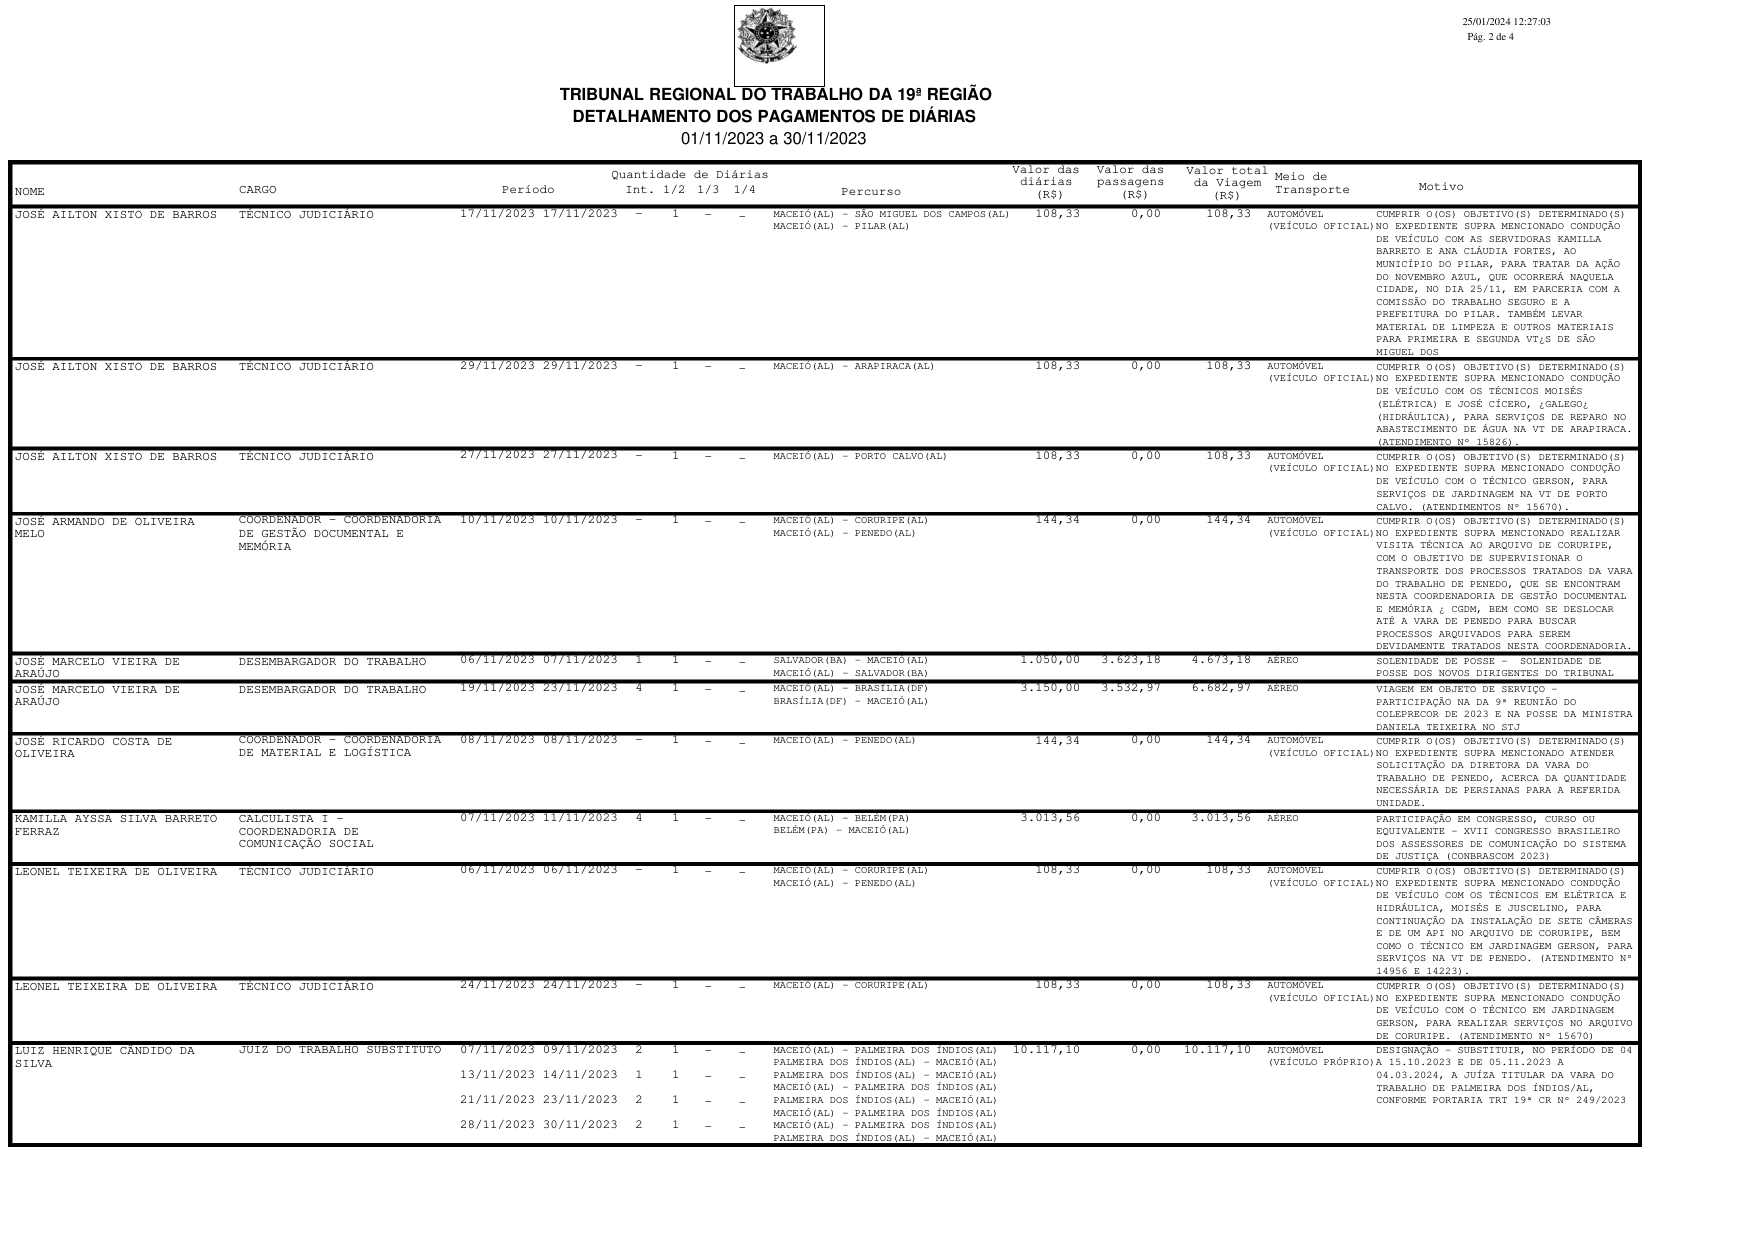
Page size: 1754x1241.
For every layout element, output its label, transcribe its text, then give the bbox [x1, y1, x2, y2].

text - [738, 210, 764, 223]
text ABASTECIMENTO DE ÁGUA NA VT DE ARAPIRACA. [1376, 424, 1657, 435]
text COLEPRECOR DE 2023 E NA POSSE DA MINISTRA [1376, 709, 1657, 719]
text 1 [672, 811, 698, 824]
text PROCESSOS ARQUIVADOS PARA SEREM [1376, 629, 1657, 639]
text MACEIÓ(AL) - BRASÍLIA(DF) [773, 683, 953, 694]
text JUIZ DO TRABALHO SUBSTITUTO 07/11/2023 09/11/2023 [239, 1043, 635, 1056]
text MEMÓRIA [239, 541, 429, 553]
text ARAÚJO [14, 696, 204, 708]
text 0,00 [1131, 207, 1179, 219]
text MACEIÓ(AL) - PENEDO(AL) [773, 736, 939, 746]
text - [635, 360, 661, 372]
text JOSÉ AILTON XISTO DE BARROS [14, 361, 239, 373]
text CARGO [239, 184, 295, 196]
text DESIGNAÇÃO - SUBSTITUIR, NO PERÍODO DE 04 [1376, 1046, 1657, 1056]
text COORDENADORIA DE [239, 825, 394, 838]
text 3.013,56 AÉREO [1191, 811, 1316, 824]
text Percurso [841, 185, 920, 198]
text BELÉM(PA) - MACEIÓ(AL) [773, 826, 931, 836]
text - [738, 1122, 764, 1134]
text DE JUSTIÇA (CONBRASCOM 2023) [1376, 851, 1651, 862]
text JOSÉ AILTON XISTO DE BARROS [14, 209, 239, 221]
text 144,34 [1035, 514, 1099, 526]
text 108,33 [1035, 207, 1099, 219]
text TRANSPORTE DOS PROCESSOS TRATADOS DA VARA [1376, 567, 1657, 577]
text 2 [640, 1094, 661, 1106]
text MACEIÓ(AL) - PALMEIRA DOS ÍNDIOS(AL) [773, 1108, 1105, 1118]
text DE VEÍCULO COM OS TÉCNICOS EM ELÉTRICA E [1376, 891, 1651, 901]
text CUMPRIR O(OS) OBJETIVO(S) DETERMINADO(S) [1376, 452, 1651, 462]
text PARTICIPAÇÃO NA DA 9ª REUNIÃO DO [1376, 697, 1657, 707]
text - [704, 813, 731, 825]
text SILVA [14, 1057, 219, 1069]
text - [738, 867, 764, 879]
text 108,33 [1035, 360, 1099, 372]
text CUMPRIR O(OS) OBJETIVO(S) DETERMINADO(S) [1376, 981, 1651, 991]
text COMISSÃO DO TRABALHO SEGURO E A [1376, 297, 1645, 307]
text - [738, 1046, 764, 1059]
text TRABALHO DE PALMEIRA DOS ÍNDIOS/AL, [1376, 1083, 1651, 1093]
text (VEÍCULO OFICIAL)NO EXPEDIENTE SUPRA MENCIONADO CONDUÇÃO [1267, 222, 1645, 232]
text MELO [14, 528, 219, 540]
text NESTA COORDENADORIA DE GESTÃO DOCUMENTAL [1376, 592, 1657, 602]
text Período [502, 184, 573, 196]
text COMO O TÉCNICO EM JARDINAGEM GERSON, PARA [1376, 941, 1657, 951]
text LUIZ HENRIQUE CÂNDIDO DA [14, 1045, 219, 1057]
text DESEMBARGADOR DO TRABALHO [239, 655, 451, 668]
text DE VEÍCULO COM OS TÉCNICOS MOISÉS [1376, 386, 1651, 396]
picture [9, 161, 1641, 1146]
text (VEÍCULO OFICIAL)NO EXPEDIENTE SUPRA MENCIONADO CONDUÇÃO [1267, 993, 1645, 1003]
text Meio de [1275, 171, 1368, 183]
text MACEIÓ(AL) - SALVADOR(BA) [773, 668, 953, 678]
text 144,34 AUTOMÓVEL [1206, 734, 1341, 746]
text PALMEIRA DOS ÍNDIOS(AL) - MACEIÓ(AL) [773, 1070, 1105, 1080]
text 1 [672, 514, 698, 526]
text Quantidade de Diárias [611, 168, 792, 181]
text 2 [460, 1093, 467, 1106]
text CONTINUAÇÃO DA INSTALAÇÃO DE SETE CÂMERAS [1376, 916, 1657, 926]
text DANIELA TEIXEIRA NO STJ [1376, 722, 1657, 732]
text 2 [635, 1043, 661, 1056]
text 4 [635, 811, 661, 824]
text CUMPRIR O(OS) OBJETIVO(S) DETERMINADO(S) [1376, 210, 1651, 220]
text MACEIÓ(AL) - PALMEIRA DOS ÍNDIOS(AL) 10.117,10 [773, 1043, 1105, 1056]
text - [704, 655, 731, 668]
text - [643, 514, 661, 526]
text UNIDADE. [1376, 798, 1651, 808]
text 144,34 [1035, 734, 1099, 747]
text 1 [672, 682, 698, 694]
text - [738, 363, 764, 375]
text 3.150,00 [1020, 682, 1099, 694]
text MACEIÓ(AL) - CORURIPE(AL) [773, 866, 953, 876]
text 0,00 [1131, 514, 1179, 526]
text CALCULISTA I - [239, 813, 394, 825]
text COMUNICAÇÃO SOCIAL [239, 838, 394, 850]
text - [704, 1070, 731, 1082]
text SOLICITAÇÃO DA DIRETORA DA VARA DO [1376, 761, 1651, 771]
text DO TRABALHO DE PENEDO, QUE SE ENCONTRAM [1376, 579, 1657, 589]
text OLIVEIRA [14, 748, 196, 760]
text POSSE DOS NOVOS DIRIGENTES DO TRIBUNAL [1376, 669, 1638, 679]
text 5/01/2024 12:27:03 [1467, 18, 1566, 27]
text MACEIÓ(AL) - PALMEIRA DOS ÍNDIOS(AL) [773, 1083, 1105, 1093]
text MACEIÓ(AL) - CORURIPE(AL) [773, 980, 953, 991]
text (VEÍCULO OFICIAL)NO EXPEDIENTE SUPRA MENCIONADO REALIZAR [1267, 528, 1651, 538]
text DE VEÍCULO COM AS SERVIDORAS KAMILLA [1376, 234, 1645, 244]
text MACEIÓ(AL) - PORTO CALVO(AL) [773, 451, 973, 461]
text 1 [460, 1068, 467, 1081]
picture [735, 6, 824, 86]
text SOLENIDADE DE POSSE - SOLENIDADE DE [1376, 656, 1638, 666]
text CALVO. (ATENDIMENTOS Nº 15670). [1376, 502, 1632, 512]
text (HIDRÁULICA), PARA SERVIÇOS DE REPARO NO [1376, 412, 1657, 422]
text Valor das Valor das [1012, 164, 1186, 176]
text 108,33 [1035, 449, 1099, 462]
text (R$) [1212, 189, 1287, 202]
text CUMPRIR O(OS) OBJETIVO(S) DETERMINADO(S) [1376, 517, 1651, 527]
text 144,34 AUTOMÓVEL [1206, 514, 1341, 526]
text COM O OBJETIVO DE SUPERVISIONAR O [1376, 553, 1651, 563]
text - [738, 517, 764, 529]
text SERVIÇOS NA VT DE PENEDO. (ATENDIMENTO Nº [1376, 953, 1657, 964]
text 0,00 [1131, 864, 1179, 876]
text 1 [672, 1068, 698, 1081]
text - [704, 980, 731, 992]
text LEONEL TEIXEIRA DE OLIVEIRA [14, 980, 239, 992]
text (ELÉTRICA) E JOSÉ CÍCERO, ¿GALEGO¿ [1376, 399, 1613, 410]
text CUMPRIR O(OS) OBJETIVO(S) DETERMINADO(S) [1376, 362, 1651, 372]
text DE VEÍCULO COM O TÉCNICO EM JARDINAGEM [1376, 1005, 1645, 1016]
text - [635, 979, 661, 991]
text (ATENDIMENTO Nº 15826). [1376, 437, 1657, 447]
text GERSON, PARA REALIZAR SERVIÇOS NO ARQUIVO [1376, 1018, 1657, 1029]
text COORDENADOR - COORDENADORIA 10/11/2023 10/11/2023 [239, 514, 643, 526]
text 1 [640, 1068, 661, 1081]
text TÉCNICO JUDICIÁRIO [239, 451, 394, 463]
text 108,33 [1035, 979, 1099, 991]
text PARTICIPAÇÃO EM CONGRESSO, CURSO OU [1376, 814, 1651, 824]
text 3.532,97 [1101, 682, 1179, 694]
text - [738, 815, 764, 827]
text TÉCNICO JUDICIÁRIO [239, 980, 394, 992]
text passagens [1097, 176, 1183, 188]
text MIGUEL DOS [1376, 347, 1645, 357]
text (VEÍCULO OFICIAL)NO EXPEDIENTE SUPRA MENCIONADO CONDUÇÃO [1267, 463, 1651, 474]
text - [738, 982, 764, 994]
text NECESSÁRIA DE PERSIANAS PARA A REFERIDA [1376, 786, 1651, 796]
text 29/11/2023 29/11/2023 [460, 359, 641, 372]
text - [704, 866, 731, 878]
text HIDRÁULICA, MOISÉS E JUSCELINO, PARA [1376, 903, 1651, 913]
text 1 [672, 979, 698, 991]
text NOME [14, 185, 63, 198]
text (VEÍCULO OFICIAL)NO EXPEDIENTE SUPRA MENCIONADO CONDUÇÃO [1267, 374, 1651, 384]
text - [635, 449, 661, 462]
text 27/11/2023 27/11/2023 [460, 449, 635, 461]
text - [704, 209, 731, 221]
text MACEIÓ(AL) - PENEDO(AL) [773, 878, 953, 888]
text - [704, 361, 731, 373]
text MACEIÓ(AL) - CORURIPE(AL) [773, 516, 953, 526]
text 1 [672, 734, 698, 746]
text DE MATERIAL E LOGÍSTICA [239, 747, 643, 759]
text MATERIAL DE LIMPEZA E OUTROS MATERIAIS [1376, 322, 1645, 332]
text CUMPRIR O(OS) OBJETIVO(S) DETERMINADO(S) [1376, 737, 1651, 747]
text E MEMÓRIA ¿ CGDM, BEM COMO SE DESLOCAR [1376, 604, 1657, 614]
text Motivo [1419, 181, 1483, 193]
text (VEÍCULO OFICIAL)NO EXPEDIENTE SUPRA MENCIONADO CONDUÇÃO [1267, 878, 1651, 888]
text PARA PRIMEIRA E SEGUNDA VT¿S DE SÃO [1376, 334, 1645, 345]
text TRIBUNAL REGIONAL DO TRABALHO DA 19ª REGIÃO [559, 88, 1015, 104]
text Int. 1/2 1/3 1/4 [625, 184, 792, 196]
text 2 [460, 1119, 467, 1131]
text 8/11/2023 30/11/2023 [467, 1118, 640, 1131]
text MACEIÓ(AL) - PALMEIRA DOS ÍNDIOS(AL) [773, 1120, 1105, 1131]
text 4 [635, 682, 661, 694]
text - [704, 1120, 731, 1132]
text 108,33 AUTOMÓVEL [1206, 864, 1341, 876]
text ATÉ A VARA DE PENEDO PARA BUSCAR [1376, 617, 1657, 627]
text DOS ASSESSORES DE COMUNICAÇÃO DO SISTEMA [1376, 839, 1651, 849]
text MACEIÓ(AL) - ARAPIRACA(AL) [773, 361, 960, 371]
text CONFORME PORTARIA TRT 19ª CR Nº 249/2023 [1376, 1096, 1651, 1106]
text 06/11/2023 07/11/2023 [460, 654, 635, 666]
text 108,33 AUTOMÓVEL [1206, 360, 1341, 372]
text MACEIÓ(AL) - PENEDO(AL) [773, 528, 953, 538]
text Pág. 2 de 4 [1467, 33, 1530, 42]
text KAMILLA AYSSA SILVA BARRETO [14, 813, 239, 825]
text PREFEITURA DO PILAR. TAMBÉM LEVAR [1376, 310, 1645, 320]
text 108,33 [1035, 864, 1099, 876]
text 3.623,18 [1101, 654, 1179, 666]
text 0,00 [1131, 979, 1179, 991]
text TRABALHO DE PENEDO, ACERCA DA QUANTIDADE [1376, 773, 1651, 783]
text E DE UM API NO ARQUIVO DE CORURIPE, BEM [1376, 929, 1657, 939]
text - [635, 207, 661, 219]
text 1 [635, 654, 661, 666]
text (VEÍCULO OFICIAL)NO EXPEDIENTE SUPRA MENCIONADO ATENDER [1267, 748, 1651, 758]
text PALMEIRA DOS ÍNDIOS(AL) - MACEIÓ(AL) [773, 1058, 1105, 1068]
text DO NOVEMBRO AZUL, QUE OCORRERÁ NAQUELA [1376, 272, 1645, 282]
text CUMPRIR O(OS) OBJETIVO(S) DETERMINADO(S) [1376, 866, 1651, 876]
text 1 [672, 1043, 698, 1056]
text BARRETO E ANA CLÁUDIA FORTES, AO [1376, 247, 1645, 257]
text DE VEÍCULO COM O TÉCNICO GERSON, PARA [1376, 476, 1651, 486]
text 1 [672, 207, 698, 219]
text Transporte [1275, 184, 1368, 196]
text 3.013,56 [1020, 812, 1099, 824]
text (R$) [1120, 189, 1183, 201]
text 1.050,00 [1020, 654, 1099, 666]
text 108,33 AUTOMÓVEL [1206, 207, 1341, 219]
text 0,00 [1131, 811, 1179, 824]
text BRASÍLIA(DF) - MACEIÓ(AL) [773, 696, 953, 706]
text 0,00 [1131, 1043, 1179, 1056]
text 1 [672, 449, 698, 462]
text JOSÉ ARMANDO DE OLIVEIRA [14, 516, 219, 528]
text 19/11/2023 23/11/2023 [460, 682, 635, 694]
text 17/11/2023 17/11/2023 [460, 207, 635, 219]
text 3/11/2023 14/11/2023 [467, 1068, 640, 1081]
text MUNICÍPIO DO PILAR, PARA TRATAR DA AÇÃO [1376, 260, 1645, 270]
text JOSÉ RICARDO COSTA DE [14, 736, 196, 748]
text 1 [672, 864, 698, 876]
text LEONEL TEIXEIRA DE OLIVEIRA [14, 865, 239, 878]
text JOSÉ MARCELO VIEIRA DE [14, 683, 204, 696]
text 0,00 [1131, 360, 1179, 372]
text 1/11/2023 23/11/2023 [467, 1093, 640, 1106]
text 1 [672, 654, 698, 666]
text 1 [672, 360, 698, 372]
text 0,00 [1131, 449, 1179, 462]
text - [635, 734, 661, 746]
text 108,33 AUTOMÓVEL [1206, 449, 1341, 462]
text VIAGEM EM OBJETO DE SERVIÇO - [1376, 684, 1657, 694]
text MACEIÓ(AL) - PILAR(AL) [773, 222, 1036, 232]
text - [704, 1045, 731, 1057]
text - [635, 864, 661, 876]
text - [704, 1095, 731, 1107]
text FERRAZ [14, 825, 239, 838]
text MACEIÓ(AL) - SÃO MIGUEL DOS CAMPOS(AL) [773, 209, 1035, 219]
text TÉCNICO JUDICIÁRIO [239, 361, 394, 373]
text TÉCNICO JUDICIÁRIO [239, 865, 394, 878]
text 0,00 [1131, 734, 1179, 746]
text 06/11/2023 06/11/2023 [460, 864, 635, 876]
text - [738, 685, 764, 697]
text - [738, 452, 764, 464]
text SALVADOR(BA) - MACEIÓ(AL) [773, 656, 953, 666]
text 6.682,97 AÉREO [1191, 682, 1316, 694]
text 2 [640, 1119, 661, 1131]
text Valor total [1186, 164, 1287, 177]
text 14956 E 14223). [1376, 966, 1485, 976]
text DE GESTÃO DOCUMENTAL E [239, 528, 429, 540]
text diárias [1020, 176, 1097, 188]
text MACEIÓ(AL) - BELÉM(PA) [773, 813, 931, 823]
text EQUIVALENTE - XVII CONGRESSO BRASILEIRO [1376, 827, 1651, 837]
text VISITA TÉCNICA AO ARQUIVO DE CORURIPE, [1376, 541, 1651, 551]
text 1 [672, 1119, 698, 1131]
text - [738, 737, 764, 749]
text 1 [672, 1094, 698, 1106]
text 01/11/2023 a 30/11/2023 [681, 134, 892, 147]
text 07/11/2023 11/11/2023 [460, 811, 635, 824]
text PALMEIRA DOS ÍNDIOS(AL) - MACEIÓ(AL) [773, 1133, 1105, 1143]
text da Viagem [1194, 177, 1287, 189]
text - [738, 1097, 764, 1109]
text - [704, 451, 731, 463]
text (VEÍCULO PRÓPRIO)A 15.10.2023 E DE 05.11.2023 A [1267, 1058, 1588, 1068]
text JOSÉ MARCELO VIEIRA DE [14, 655, 204, 668]
text 4.673,18 AÉREO [1191, 654, 1316, 666]
text DEVIDAMENTE TRATADOS NESTA COORDENADORIA. [1376, 642, 1657, 652]
text - [738, 657, 764, 669]
text CIDADE, NO DIA 25/11, EM PARCERIA COM A [1376, 285, 1645, 295]
text PALMEIRA DOS ÍNDIOS(AL) - MACEIÓ(AL) [773, 1095, 1105, 1106]
text (R$) [1035, 189, 1120, 201]
text DE CORURIPE. (ATENDIMENTO Nº 15670) [1376, 1031, 1657, 1041]
text DESEMBARGADOR DO TRABALHO [239, 683, 451, 696]
text JOSÉ AILTON XISTO DE BARROS [14, 451, 239, 463]
text - [704, 516, 731, 528]
text 24/11/2023 24/11/2023 [460, 978, 641, 991]
text - [704, 736, 731, 748]
text - [738, 1072, 764, 1084]
text COORDENADOR - COORDENADORIA 08/11/2023 08/11/2023 [239, 734, 635, 746]
text TÉCNICO JUDICIÁRIO [239, 209, 394, 221]
text - [704, 683, 731, 696]
text ARAÚJO [14, 668, 204, 680]
text DETALHAMENTO DOS PAGAMENTOS DE DIÁRIAS [572, 110, 1015, 126]
text 10.117,10 AUTOMÓVEL [1184, 1043, 1588, 1056]
text SERVIÇOS DE JARDINAGEM NA VT DE PORTO [1376, 489, 1632, 499]
text 04.03.2024, A JUÍZA TITULAR DA VARA DO [1376, 1071, 1651, 1081]
text 108,33 AUTOMÓVEL [1206, 979, 1341, 991]
